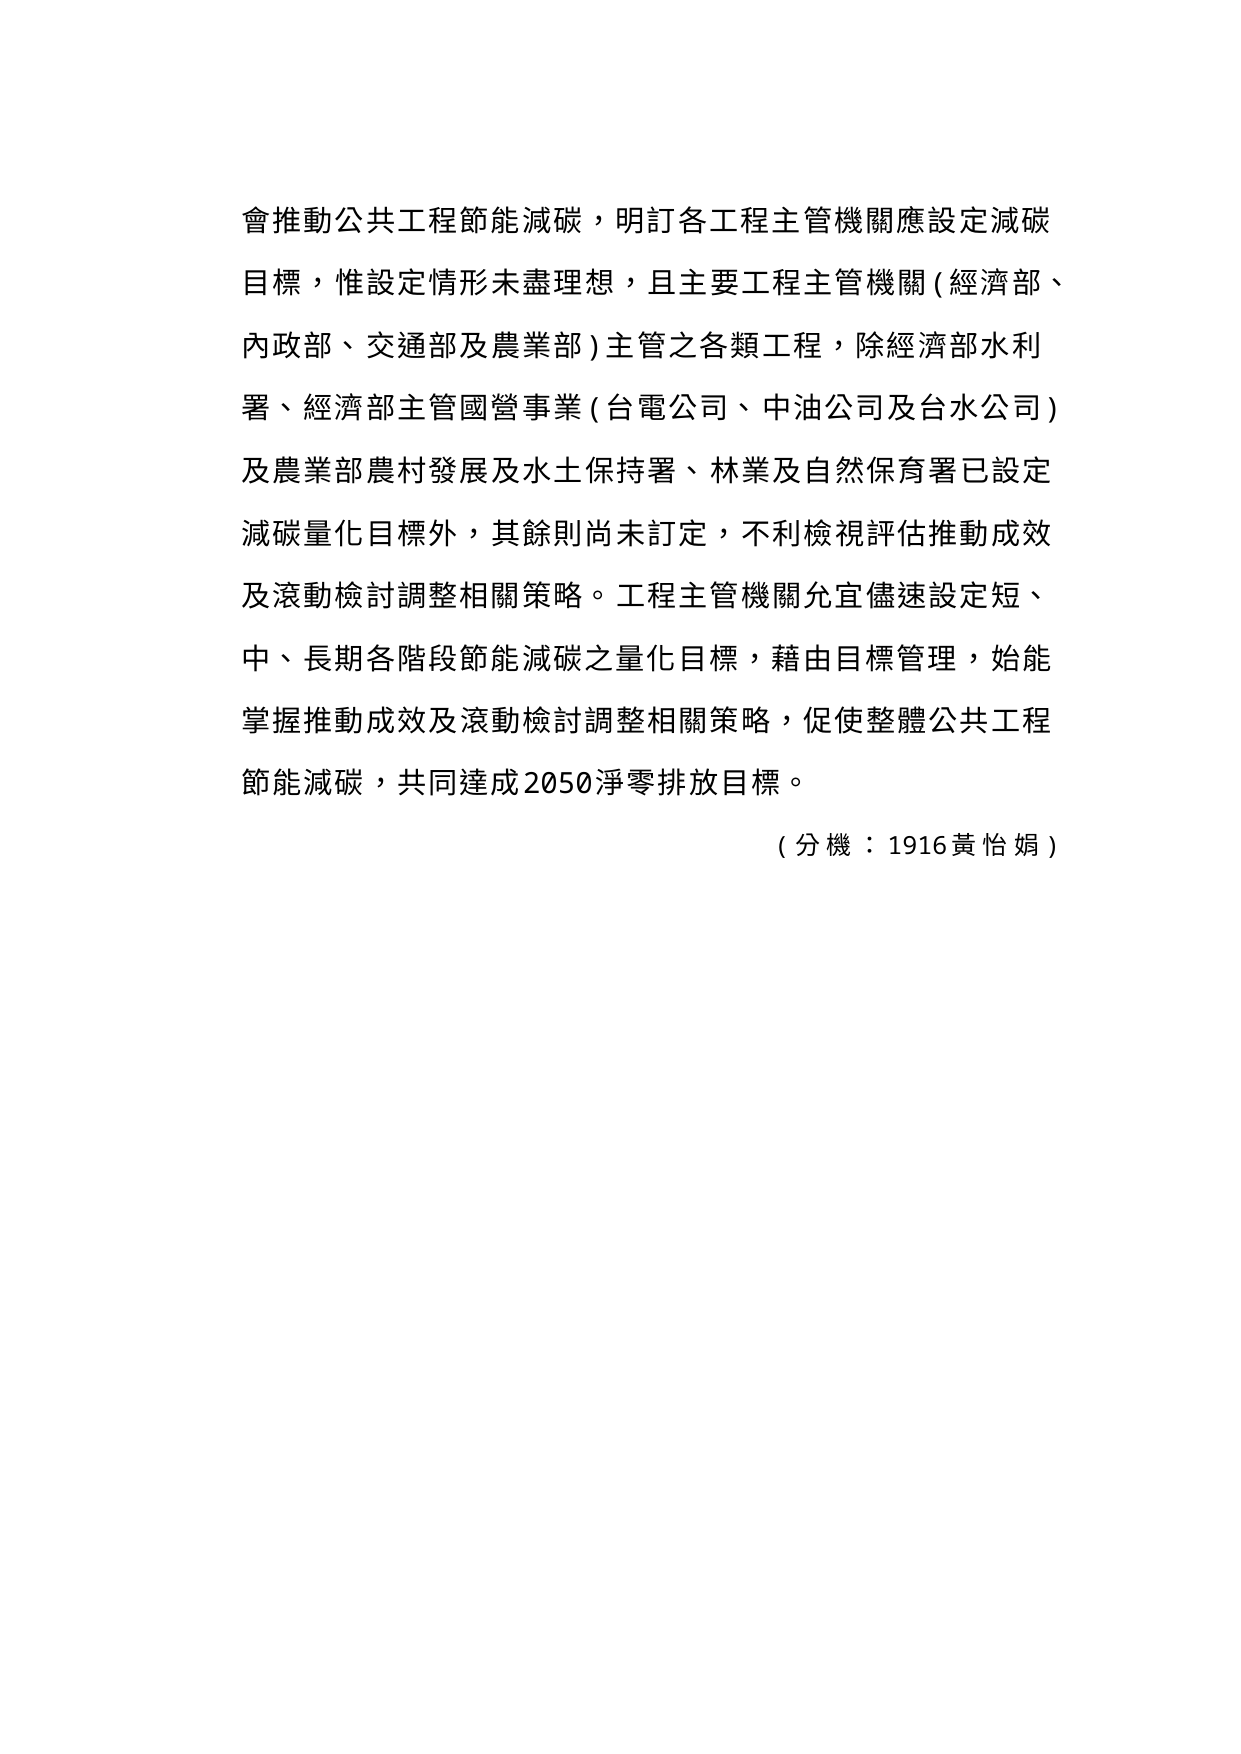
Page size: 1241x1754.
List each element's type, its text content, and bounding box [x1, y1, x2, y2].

text 綜上，我國明定國家溫室氣體長期減量目標為2050年溫室氣體淨零排放，碳排放量初估約1成來自公共工程，工程會推動公共工程節能減碳，明訂各工程主管機關應設定減碳目標，惟設定情形未盡理想，且主要工程主管機關(經濟部、內政部、交通部及農業部)主管之各類工程，除經濟部水利署、經濟部主管國營事業(台電公司、中油公司及台水公司)及農業部農村發展及水土保持署、林業及自然保育署已設定減碳量化目標外，其餘則尚未訂定，不利檢視評估推動成效及滾動檢討調整相關策略。工程主管機關允宜儘速設定短、中、長期各階段節能減碳之量化目標，藉由目標管理，始能掌握推動成效及滾動檢討調整相關策略，促使整體公共工程節能減碳，共同達成2050淨零排放目標。 [236, 177, 1063, 802]
text (分機：1916黃怡娟) [177, 802, 1063, 865]
